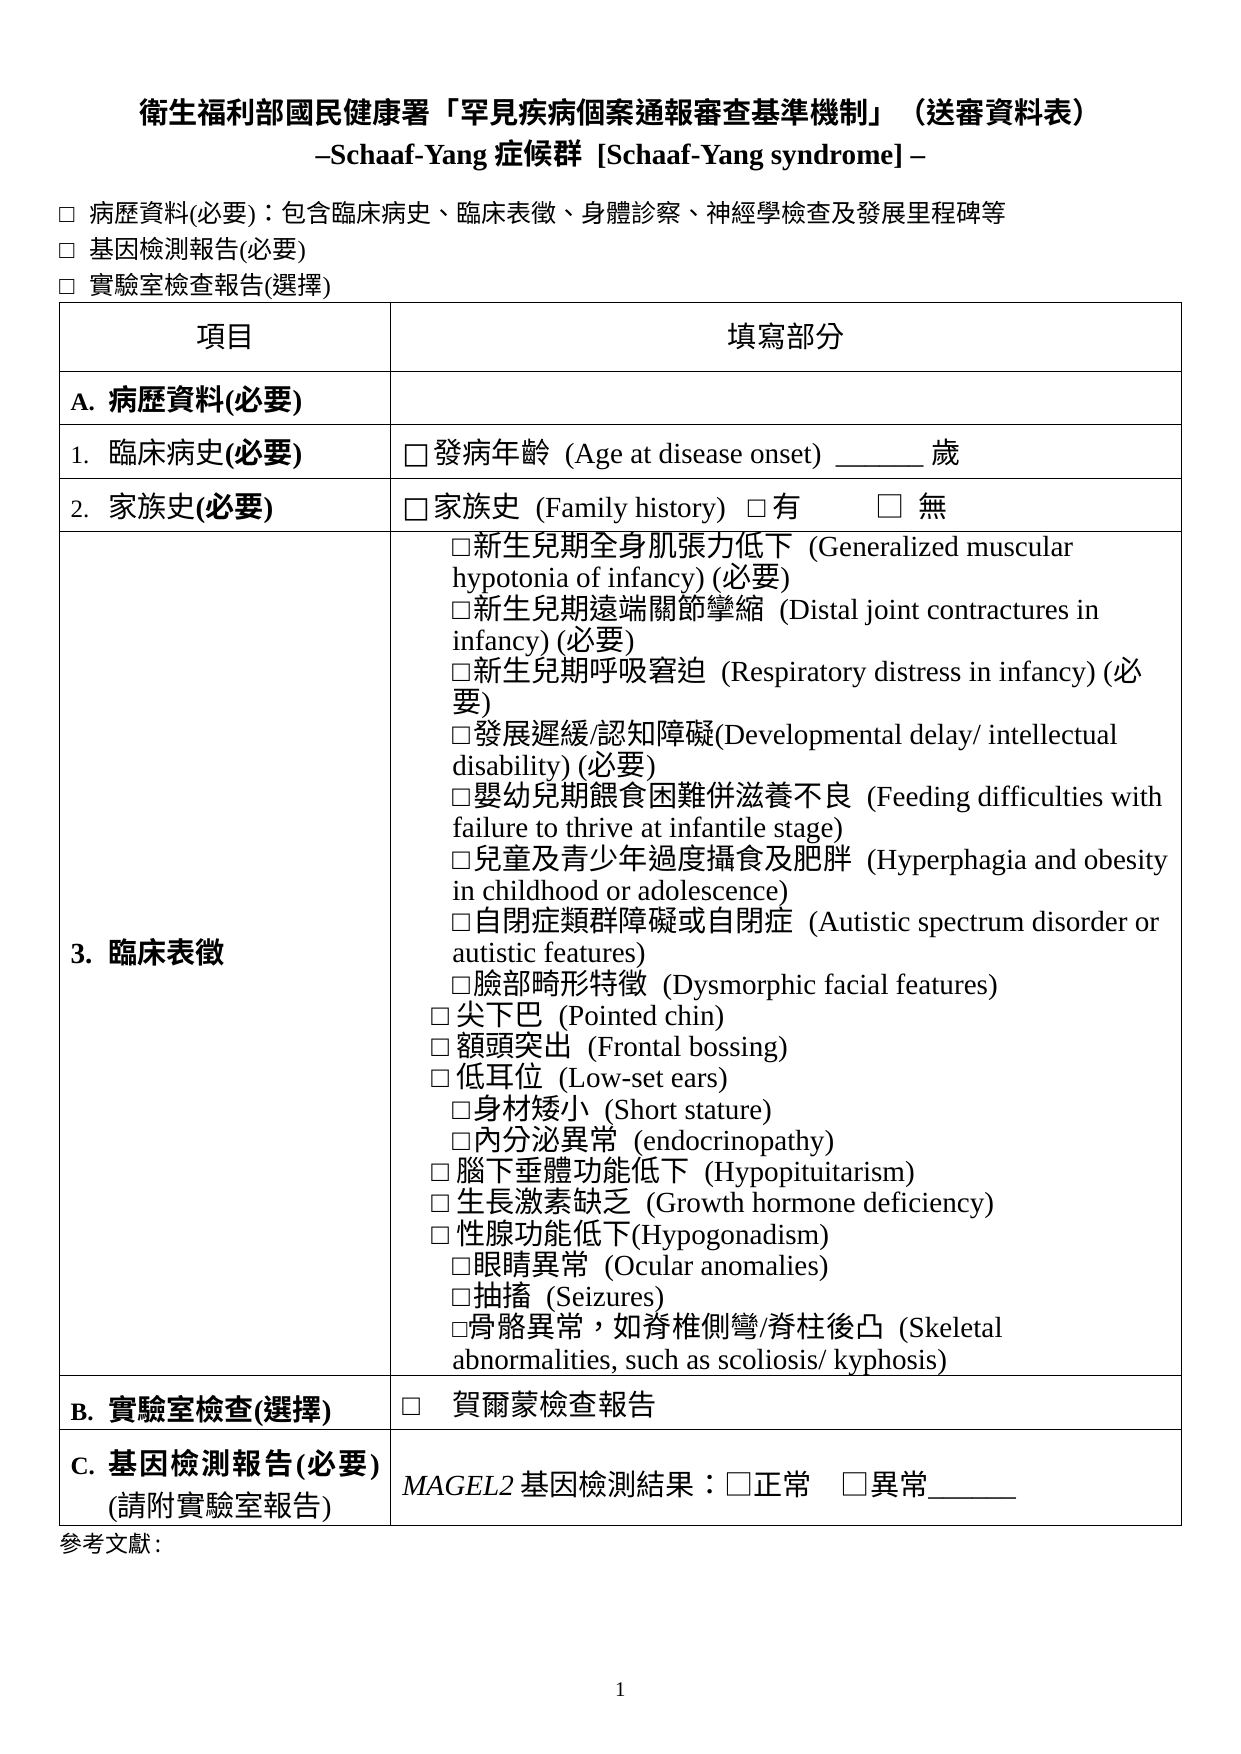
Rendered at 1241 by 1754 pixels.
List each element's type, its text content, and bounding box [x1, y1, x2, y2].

table_cell 新生兒期全身肌張力低下 (Generalized muscular hypotonia of infancy) (必要) 新生兒期遠端關節攣縮 (Distal joint contractures in infancy) (必要) 新生兒期呼吸窘迫 (Respiratory distress in infancy) (必要) 發展遲緩/認知障礙(Developmental delay/ intellectual disability) (必要) 嬰幼兒期餵食困難併滋養不良 (Feeding difficulties with failure to thrive at infantile stage) 兒童及青少年過度攝食及肥胖 (Hyperphagia and obesity in childhood or adolescence) 自閉症類群障礙或自閉症 (Autistic spectrum disorder or autistic features) 臉部畸形特徵 (Dysmorphic facial features) □ 尖下巴 (Pointed chin) □ 額頭突出 (Frontal bossing) □ 低耳位 (Low-set ears) 身材矮小 (Short stature) 內分泌異常 (endocrinopathy) □ 腦下垂體功能低下 (Hypopituitarism) □ 生長激素缺乏 (Growth hormone deficiency) □ 性腺功能低下(Hypogonadism) 眼睛異常 (Ocular anomalies) 抽搐 (Seizures) 骨骼異常，如脊椎側彎/脊柱後凸 (Skeletal abnormalities, such as scoliosis/ kyphosis) [391, 532, 1181, 1375]
text □ 病歷資料(必要)：包含臨床病史、臨床表徵、身體診察、神經學檢查及發展里程碑等 [59, 193, 1181, 229]
table_cell 發病年齡 (Age at disease onset) ______ 歲 [391, 425, 1181, 477]
table_cell MAGEL2基因檢測結果：□正常 □異常______ [391, 1430, 1181, 1525]
text 衛生福利部國民健康署「罕見疾病個案通報審查基準機制」（送審資料表） –Schaaf-Yang 症候群 [Schaaf-Yang syndrome] – [59, 90, 1181, 173]
table_cell 家族史 (Family history) □ 有 □ 無 [391, 479, 1181, 531]
table_cell 臨床病史(必要) [60, 425, 390, 477]
table_cell 病歷資料(必要) [60, 372, 390, 424]
table_cell 基因檢測報告(必要) (請附實驗室報告) [60, 1430, 390, 1525]
text 參考文獻: [59, 1526, 1181, 1559]
table_cell [391, 372, 1181, 424]
table_cell 實驗室檢查(選擇) [60, 1376, 390, 1429]
table_cell 賀爾蒙檢查報告 [391, 1376, 1181, 1429]
table_cell 家族史(必要) [60, 479, 390, 531]
table_cell 臨床表徵 [60, 532, 390, 1375]
table_header 項目 [60, 303, 390, 371]
text □ 實驗室檢查報告(選擇) [59, 266, 1181, 302]
table_header 填寫部分 [391, 303, 1181, 371]
text □ 基因檢測報告(必要) [59, 229, 1181, 266]
